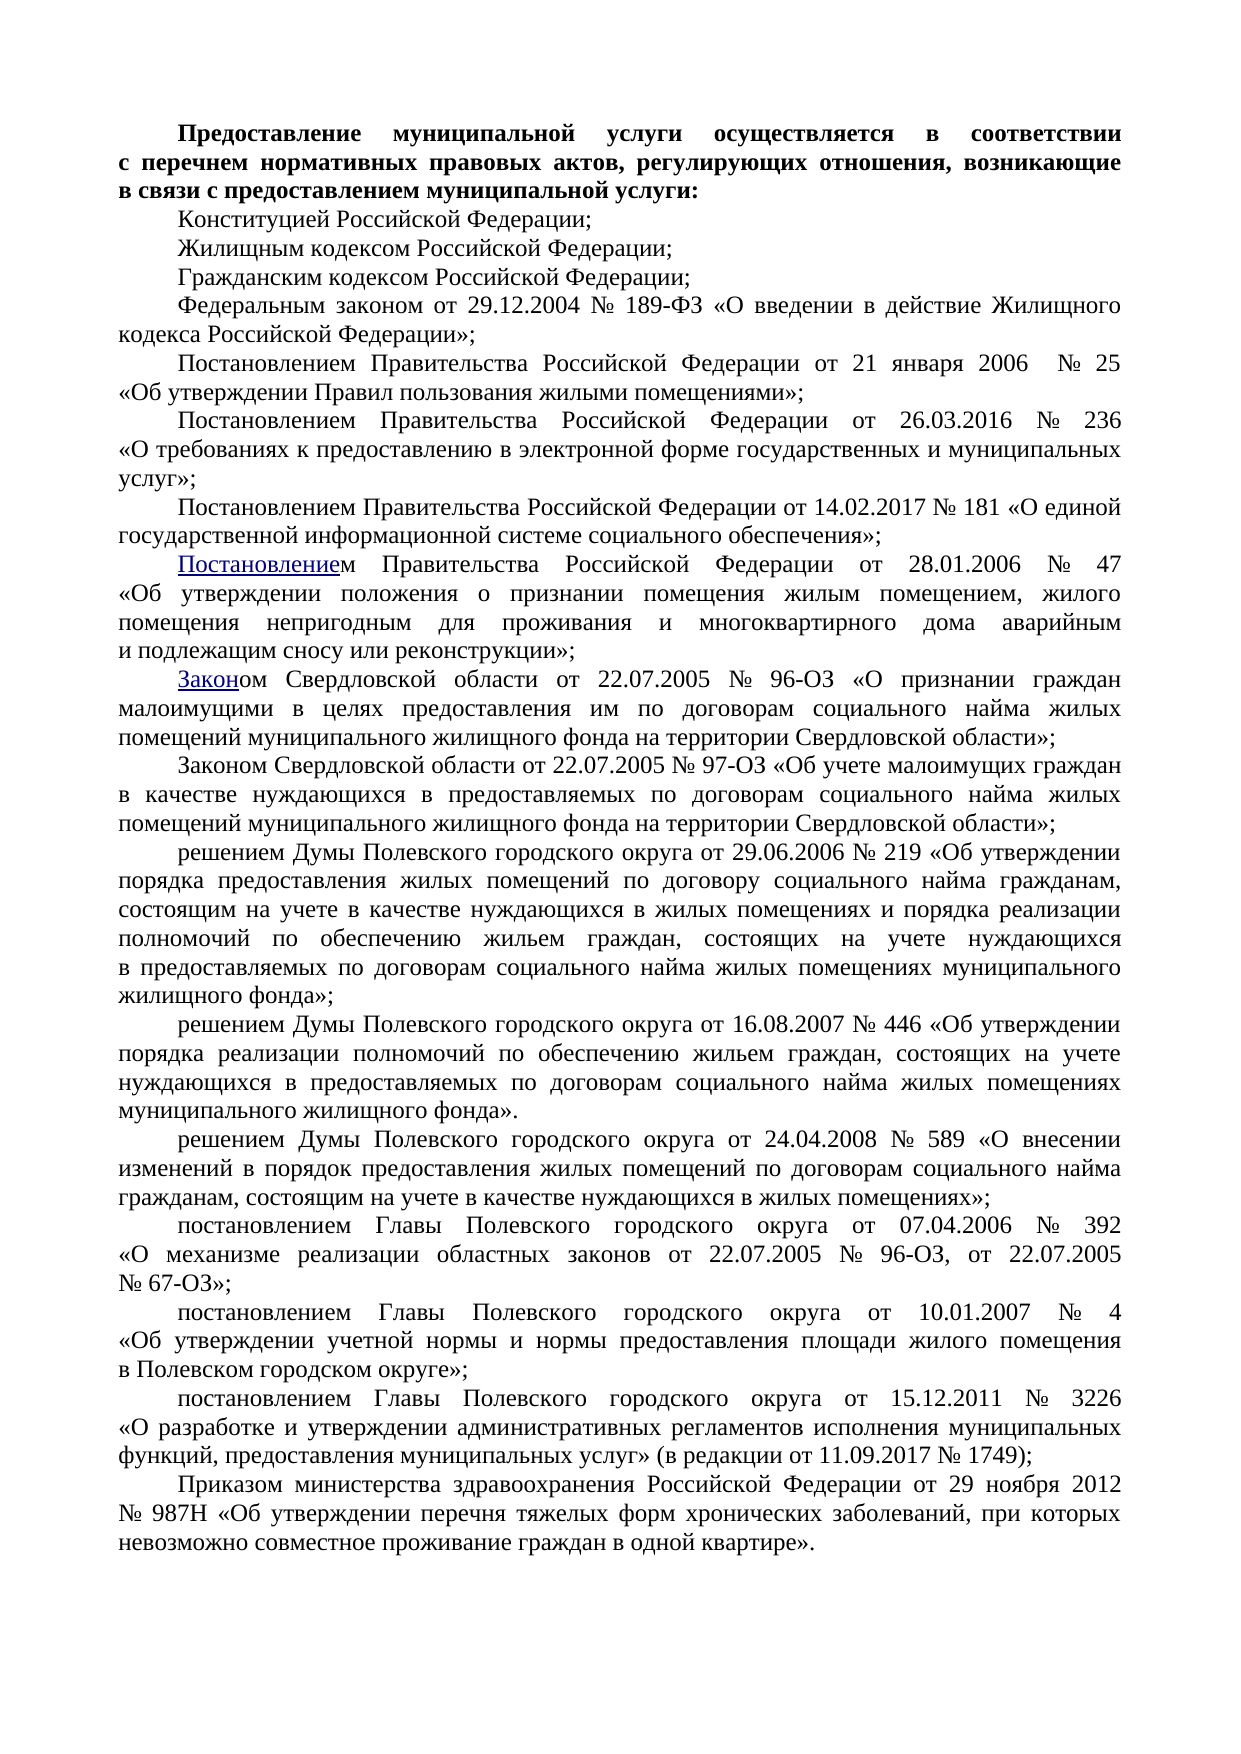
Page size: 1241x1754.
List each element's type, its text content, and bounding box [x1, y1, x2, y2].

text Постановлением Правительства Российской Федерации от 14.02.2017 № 181 «О единой государственной информационной системе социального обеспечения»; [118, 492, 1122, 549]
text Постановлением Правительства Российской Федерации от 28.01.2006 № 47 «Об утверждении положения о признании помещения жилым помещением, жилого помещения непригодным для проживания и многоквартирного дома аварийным и подлежащим сносу или реконструкции»; [118, 549, 1122, 664]
text Федеральным законом от 29.12.2004 № 189-ФЗ «О введении в действие Жилищного кодекса Российской Федерации»; [118, 291, 1122, 348]
text Законом Свердловской области от 22.07.2005 № 97-ОЗ «Об учете малоимущих граждан в качестве нуждающихся в предоставляемых по договорам социального найма жилых помещений муниципального жилищного фонда на территории Свердловской области»; [118, 751, 1122, 837]
text постановлением Главы Полевского городского округа от 15.12.2011 № 3226 «О разработке и утверждении административных регламентов исполнения муниципальных функций, предоставления муниципальных услуг» (в редакции от 11.09.2017 № 1749); [118, 1383, 1122, 1469]
text Жилищным кодексом Российской Федерации; [118, 233, 1122, 262]
text Гражданским кодексом Российской Федерации; [118, 262, 1122, 291]
text Конституцией Российской Федерации; [118, 204, 1122, 233]
text решением Думы Полевского городского округа от 29.06.2006 № 219 «Об утверждении порядка предоставления жилых помещений по договору социального найма гражданам, состоящим на учете в качестве нуждающихся в жилых помещениях и порядка реализации полномочий по обеспечению жильем граждан, состоящих на учете нуждающихся в предоставляемых по договорам социального найма жилых помещениях муниципального жилищного фонда»; [118, 837, 1122, 1009]
text постановлением Главы Полевского городского округа от 07.04.2006 № 392 «О механизме реализации областных законов от 22.07.2005 № 96-ОЗ, от 22.07.2005 № 67-ОЗ»; [118, 1211, 1122, 1297]
text Предоставление муниципальной услуги осуществляется в соответствии с перечнем нормативных правовых актов, регулирующих отношения, возникающие в связи с предоставлением муниципальной услуги: [118, 118, 1122, 204]
text Приказом министерства здравоохранения Российской Федерации от 29 ноября 2012 № 987Н «Об утверждении перечня тяжелых форм хронических заболеваний, при которых невозможно совместное проживание граждан в одной квартире». [118, 1469, 1122, 1556]
text Законом Свердловской области от 22.07.2005 № 96-ОЗ «О признании граждан малоимущими в целях предоставления им по договорам социального найма жилых помещений муниципального жилищного фонда на территории Свердловской области»; [118, 664, 1122, 751]
text решением Думы Полевского городского округа от 16.08.2007 № 446 «Об утверждении порядка реализации полномочий по обеспечению жильем граждан, состоящих на учете нуждающихся в предоставляемых по договорам социального найма жилых помещениях муниципального жилищного фонда». [118, 1009, 1122, 1124]
text Постановлением Правительства Российской Федерации от 21 января 2006 № 25 «Об утверждении Правил пользования жилыми помещениями»; [118, 348, 1122, 406]
text Постановлением Правительства Российской Федерации от 26.03.2016 № 236 «О требованиях к предоставлению в электронной форме государственных и муниципальных услуг»; [118, 406, 1122, 492]
text постановлением Главы Полевского городского округа от 10.01.2007 № 4 «Об утверждении учетной нормы и нормы предоставления площади жилого помещения в Полевском городском округе»; [118, 1297, 1122, 1383]
text решением Думы Полевского городского округа от 24.04.2008 № 589 «О внесении изменений в порядок предоставления жилых помещений по договорам социального найма гражданам, состоящим на учете в качестве нуждающихся в жилых помещениях»; [118, 1124, 1122, 1211]
